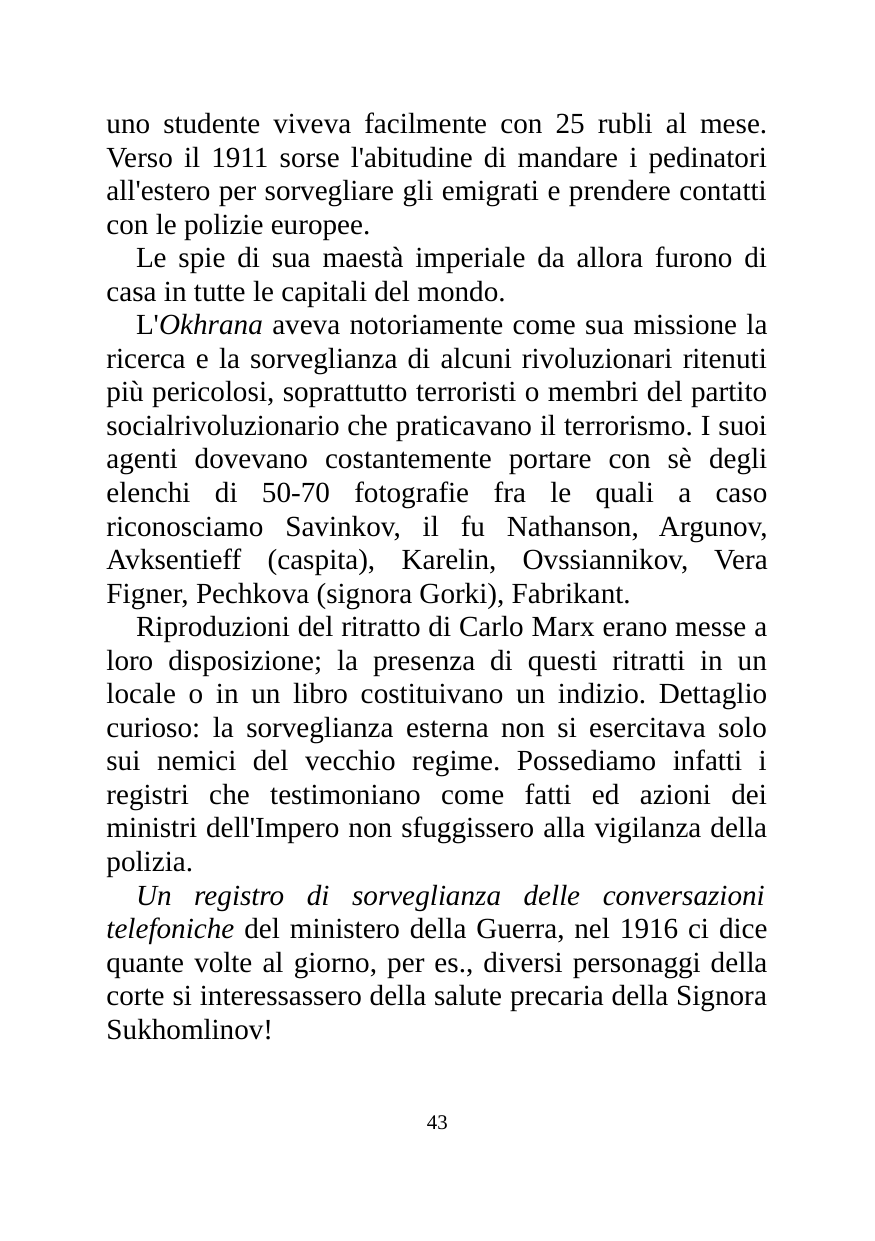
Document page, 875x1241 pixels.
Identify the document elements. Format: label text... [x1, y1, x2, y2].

text Riproduzioni del ritratto di Carlo Marx erano messe a loro disposizione; la presenza di questi ritratti in un locale o in un libro costituivano un indizio. Dettaglio curioso: la sorveglianza esterna non si esercitava solo sui nemici del vecchio regime. Possediamo infatti i registri che testimoniano come fatti ed azioni dei ministri dell'Impero non sfuggissero alla vigilanza della polizia. [106, 609, 768, 878]
text Un registro di sorveglianza delle conversazioni telefoniche del ministero della Guerra, nel 1916 ci dice quante volte al giorno, per es., diversi personaggi della corte si interessassero della salute precaria della Signora Sukhomlinov! [106, 878, 768, 1045]
text L'Okhrana aveva notoriamente come sua missione la ricerca e la sorveglianza di alcuni rivoluzionari ritenuti più pericolosi, soprattutto terroristi o membri del partito socialrivoluzionario che praticavano il terrorismo. I suoi agenti dovevano costantemente portare con sè degli elenchi di 50-70 fotografie fra le quali a caso riconosciamo Savinkov, il fu Nathanson, Argunov, Avksentieff (caspita), Karelin, Ovssiannikov, Vera Figner, Pechkova (signora Gorki), Fabrikant. [106, 307, 768, 609]
text uno studente viveva facilmente con 25 rubli al mese. Verso il 1911 sorse l'abitudine di mandare i pedinatori all'estero per sorvegliare gli emigrati e prendere contatti con le polizie europee. [106, 106, 768, 240]
text Le spie di sua maestà imperiale da allora furono di casa in tutte le capitali del mondo. [106, 240, 768, 307]
